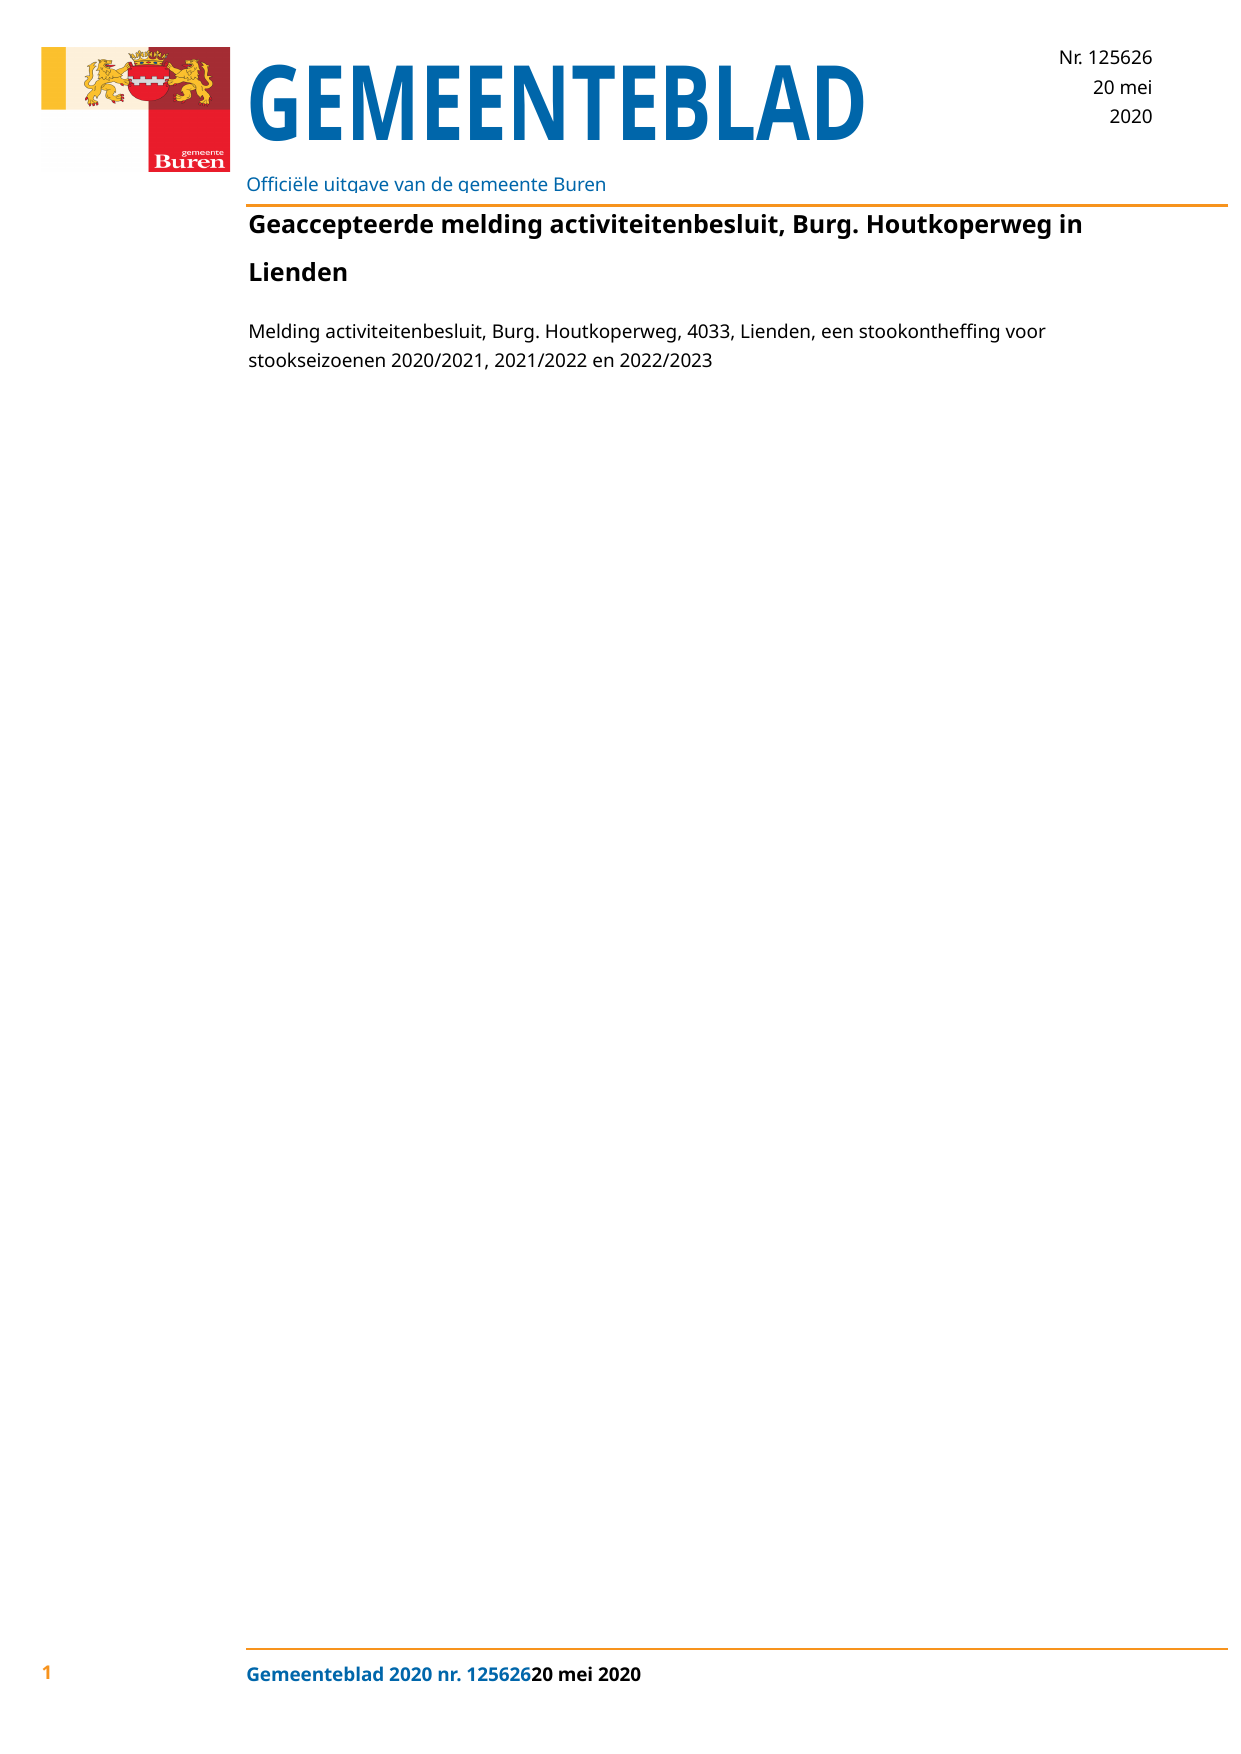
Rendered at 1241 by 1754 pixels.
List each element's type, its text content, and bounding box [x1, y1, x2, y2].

picture [41, 47, 231, 172]
text Geaccepteerde melding activiteitenbesluit, Burg. Houtkoperweg in Lienden [248, 207, 1152, 288]
text Melding activiteitenbesluit, Burg. Houtkoperweg, 4033, Lienden, een stookontheffing voor stookseizoenen 2020/2021, 2021/2022 en 2022/2023 [248, 318, 1152, 373]
